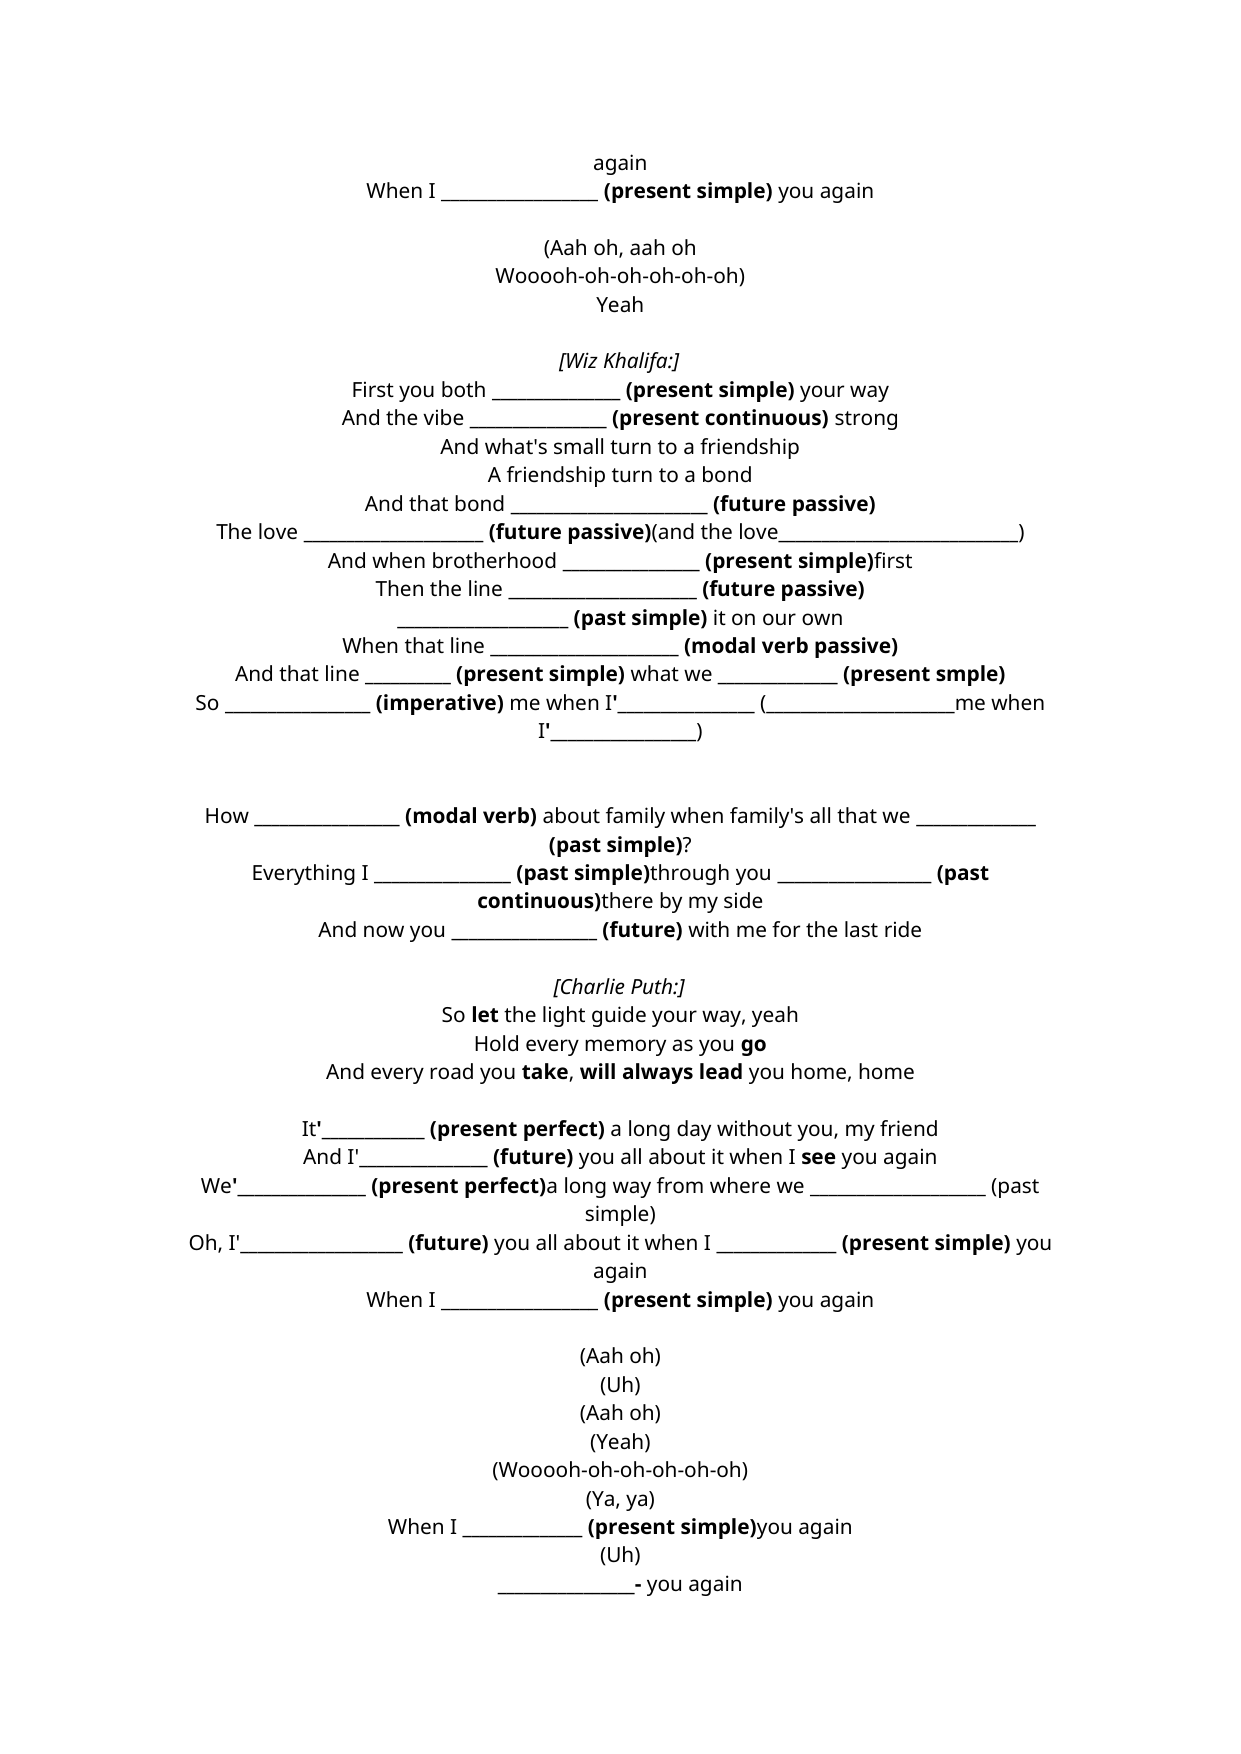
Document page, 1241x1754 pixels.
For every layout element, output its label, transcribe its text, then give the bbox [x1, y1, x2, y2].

text How _________________ (modal verb) about family when family's all that we ______________ (past simple)? Everything I ________________ (past simple)through you __________________ (past continuous)there by my side And now you _________________ (future) with me for the last ride [Charlie Puth:] So let the light guide your way, yeah Hold every memory as you go And every road you take, will always lead you home, home It'____________ (present perfect) a long day without you, my friend And I'_______________ (future) you all about it when I see you again We'_______________ (present perfect)a long way from where we ___________________ (past simple) Oh, I'___________________ (future) you all about it when I ______________ (present simple) you again When I _________________ (present simple) you again (Aah oh) (Uh) (Aah oh) (Yeah) (Wooooh-oh-oh-oh-oh-oh) (Ya, ya) When I ______________ (present simple)you again (Uh) ________________- you again [177, 773, 1063, 1597]
text again When I _________________ (present simple) you again (Aah oh, aah oh Wooooh-oh-oh-oh-oh-oh) Yeah [Wiz Khalifa:] First you both _______________ (present simple) your way And the vibe ________________ (present continuous) strong And what's small turn to a friendship A friendship turn to a bond And that bond _______________________ (future passive) The love _____________________ (future passive)(and the love____________________________) And when brotherhood ________________ (present simple)first Then the line ______________________ (future passive) ____________________ (past simple) it on our own When that line ______________________ (modal verb passive) And that line __________ (present simple) what we ______________ (present smple) So _________________ (imperative) me when I'________________ (______________________me when I'_________________) [177, 148, 1063, 773]
